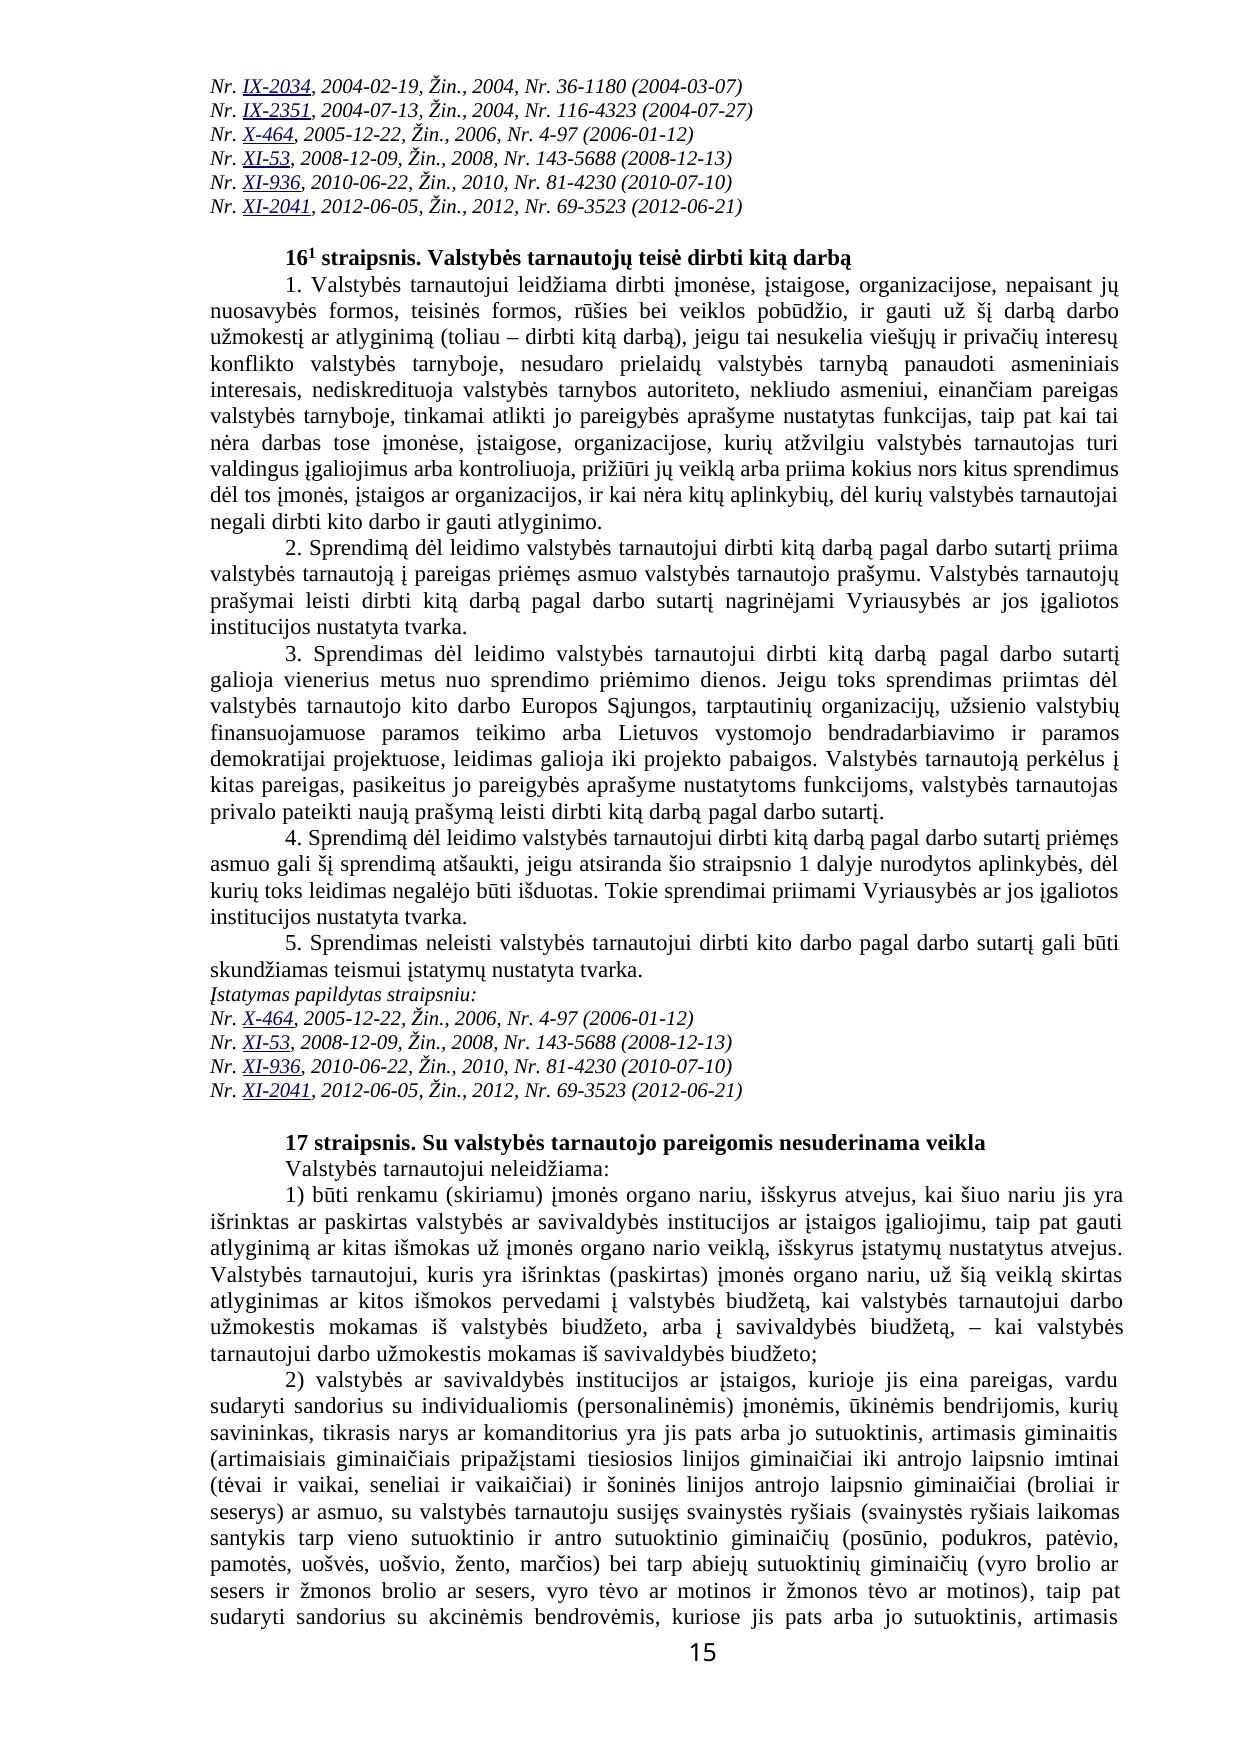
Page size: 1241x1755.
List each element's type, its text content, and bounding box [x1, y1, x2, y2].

text Nr. IX-2034, 2004-02-19, Žin., 2004, Nr. 36-1180 (2004-03-07) [210, 73, 1120, 98]
text Įstatymas papildytas straipsniu: [210, 982, 1126, 1006]
text Nr. XI-936, 2010-06-22, Žin., 2010, Nr. 81-4230 (2010-07-10) [210, 1054, 1120, 1078]
text Nr. X-464, 2005-12-22, Žin., 2006, Nr. 4-97 (2006-01-12) [210, 1006, 1120, 1030]
text 2. Sprendimą dėl leidimo valstybės tarnautojui dirbti kitą darbą pagal darbo sutartį priima valstybės tarnautoją į pareigas priėmęs asmuo valstybės tarnautojo prašymu. Valstybės tarnautojų prašymai leisti dirbti kitą darbą pagal darbo sutartį nagrinėjami Vyriausybės ar jos įgaliotos institucijos nustatyta tvarka. [210, 534, 1120, 639]
text 3. Sprendimas dėl leidimo valstybės tarnautojui dirbti kitą darbą pagal darbo sutartį galioja vienerius metus nuo sprendimo priėmimo dienos. Jeigu toks sprendimas priimtas dėl valstybės tarnautojo kito darbo Europos Sąjungos, tarptautinių organizacijų, užsienio valstybių finansuojamuose paramos teikimo arba Lietuvos vystomojo bendradarbiavimo ir paramos demokratijai projektuose, leidimas galioja iki projekto pabaigos. Valstybės tarnautoją perkėlus į kitas pareigas, pasikeitus jo pareigybės aprašyme nustatytoms funkcijoms, valstybės tarnautojas privalo pateikti naują prašymą leisti dirbti kitą darbą pagal darbo sutartį. [210, 639, 1120, 824]
text Nr. IX-2351, 2004-07-13, Žin., 2004, Nr. 116-4323 (2004-07-27) [210, 98, 1120, 122]
text Valstybės tarnautojui neleidžiama: [210, 1155, 1126, 1182]
text 5. Sprendimas neleisti valstybės tarnautojui dirbti kito darbo pagal darbo sutartį gali būti skundžiamas teismui įstatymų nustatyta tvarka. [210, 929, 1120, 982]
text 2) valstybės ar savivaldybės institucijos ar įstaigos, kurioje jis eina pareigas, vardu sudaryti sandorius su individualiomis (personalinėmis) įmonėmis, ūkinėmis bendrijomis, kurių savininkas, tikrasis narys ar komanditorius yra jis pats arba jo sutuoktinis, artimasis giminaitis (artimaisiais giminaičiais pripažįstami tiesiosios linijos giminaičiai iki antrojo laipsnio imtinai (tėvai ir vaikai, seneliai ir vaikaičiai) ir šoninės linijos antrojo laipsnio giminaičiai (broliai ir seserys) ar asmuo, su valstybės tarnautoju susijęs svainystės ryšiais (svainystės ryšiais laikomas santykis tarp vieno sutuoktinio ir antro sutuoktinio giminaičių (posūnio, podukros, patėvio, pamotės, uošvės, uošvio, žento, marčios) bei tarp abiejų sutuoktinių giminaičių (vyro brolio ar sesers ir žmonos brolio ar sesers, vyro tėvo ar motinos ir žmonos tėvo ar motinos), taip pat sudaryti sandorius su akcinėmis bendrovėmis, kuriose jis pats arba jo sutuoktinis, artimasis [210, 1366, 1120, 1629]
text Nr. XI-53, 2008-12-09, Žin., 2008, Nr. 143-5688 (2008-12-13) [210, 146, 1120, 170]
text Nr. XI-2041, 2012-06-05, Žin., 2012, Nr. 69-3523 (2012-06-21) [210, 1078, 1120, 1102]
text Nr. XI-2041, 2012-06-05, Žin., 2012, Nr. 69-3523 (2012-06-21) [210, 194, 1120, 218]
text Nr. X-464, 2005-12-22, Žin., 2006, Nr. 4-97 (2006-01-12) [210, 122, 1120, 146]
text 4. Sprendimą dėl leidimo valstybės tarnautojui dirbti kitą darbą pagal darbo sutartį priėmęs asmuo gali šį sprendimą atšaukti, jeigu atsiranda šio straipsnio 1 dalyje nurodytos aplinkybės, dėl kurių toks leidimas negalėjo būti išduotas. Tokie sprendimai priimami Vyriausybės ar jos įgaliotos institucijos nustatyta tvarka. [210, 824, 1120, 929]
text 17 straipsnis. Su valstybės tarnautojo pareigomis nesuderinama veikla [210, 1129, 1126, 1155]
text Nr. XI-936, 2010-06-22, Žin., 2010, Nr. 81-4230 (2010-07-10) [210, 170, 1120, 194]
text Nr. XI-53, 2008-12-09, Žin., 2008, Nr. 143-5688 (2008-12-13) [210, 1030, 1120, 1054]
text ) būti renkamu (skiriamu) įmonės organo nariu, išskyrus atvejus, kai šiuo nariu jis yra išrinktas ar paskirtas valstybės ar savivaldybės institucijos ar įstaigos įgaliojimu, taip pat gauti atlyginimą ar kitas išmokas už įmonės organo nario veiklą, išskyrus įstatymų nustatytus atvejus. Valstybės tarnautojui, kuris yra išrinktas (paskirtas) įmonės organo nariu, už šią veiklą skirtas atlyginimas ar kitos išmokos pervedami į valstybės biudžetą, kai valstybės tarnautojui darbo užmokestis mokamas iš valstybės biudžeto, arba į savivaldybės biudžetą, – kai valstybės tarnautojui darbo užmokestis mokamas iš savivaldybės biudžeto; [210, 1182, 1126, 1366]
text 1. Valstybės tarnautojui leidžiama dirbti įmonėse, įstaigose, organizacijose, nepaisant jų nuosavybės formos, teisinės formos, rūšies bei veiklos pobūdžio, ir gauti už šį darbą darbo užmokestį ar atlyginimą (toliau – dirbti kitą darbą), jeigu tai nesukelia viešųjų ir privačių interesų konflikto valstybės tarnyboje, nesudaro prielaidų valstybės tarnybą panaudoti asmeniniais interesais, nediskredituoja valstybės tarnybos autoriteto, nekliudo asmeniui, einančiam pareigas valstybės tarnyboje, tinkamai atlikti jo pareigybės aprašyme nustatytas funkcijas, taip pat kai tai nėra darbas tose įmonėse, įstaigose, organizacijose, kurių atžvilgiu valstybės tarnautojas turi valdingus įgaliojimus arba kontroliuoja, prižiūri jų veiklą arba priima kokius nors kitus sprendimus dėl tos įmonės, įstaigos ar organizacijos, ir kai nėra kitų aplinkybių, dėl kurių valstybės tarnautojai negali dirbti kito darbo ir gauti atlyginimo. [210, 271, 1120, 534]
text 161 straipsnis. Valstybės tarnautojų teisė dirbti kitą darbą [210, 244, 1120, 271]
